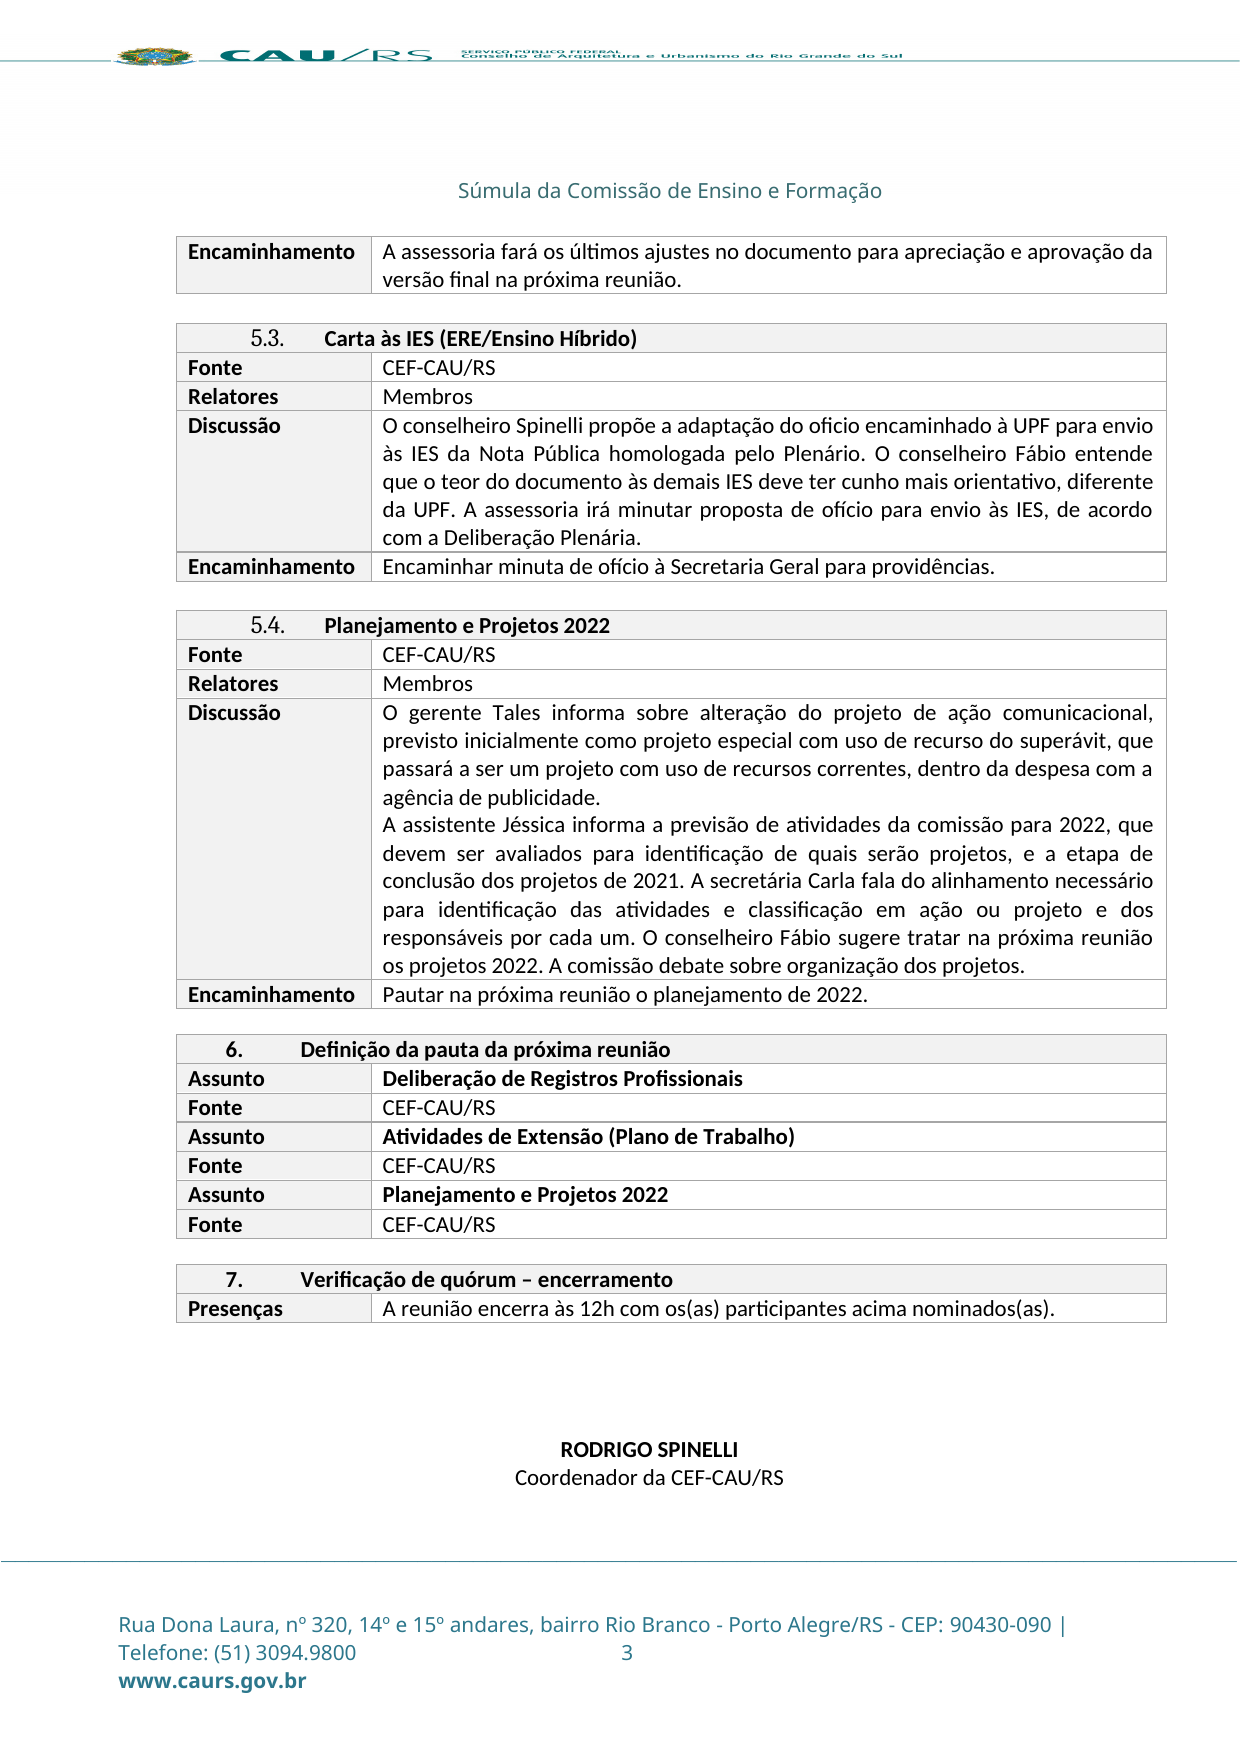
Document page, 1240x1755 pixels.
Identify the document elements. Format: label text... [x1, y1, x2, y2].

table_cell Relatores [177, 670, 371, 697]
table_cell [177, 1239, 371, 1264]
table_cell A reunião encerra às 12h com os(as) participantes acima nominados(as). [372, 1294, 1166, 1322]
table_cell Encaminhamento [177, 980, 371, 1008]
table_cell Deliberação de Registros Profissionais [372, 1064, 1166, 1092]
table_cell O gerente Tales informa sobre alteração do projeto de ação comunicacional, previsto inicialmente como projeto especial com uso de recurso do superávit, que passará a ser um projeto com uso de recursos correntes, dentro da despesa com a agência de publicidade. A assistente Jéssica informa a previsão de atividades da comissão para 2022, que devem ser avaliados para identificação de quais serão projetos, e a etapa de conclusão dos projetos de 2021. A secretária Carla fala do alinhamento necessário para identificação das atividades e classificação em ação ou projeto e dos responsáveis por cada um. O conselheiro Fábio sugere tratar na próxima reunião os projetos 2022. A comissão debate sobre organização dos projetos. [372, 699, 1166, 979]
table_cell Membros [372, 670, 1166, 697]
table_cell Assunto [177, 1064, 371, 1092]
table_cell Atividades de Extensão (Plano de Trabalho) [372, 1123, 1166, 1151]
table_cell Carta às IES (ERE/Ensino Híbrido) [177, 324, 1166, 352]
table_cell Fonte [177, 353, 371, 381]
table_cell Fonte [177, 1210, 371, 1238]
table_cell CEF-CAU/RS [372, 1152, 1166, 1179]
table_cell Presenças [177, 1294, 371, 1322]
table_cell CEF-CAU/RS [372, 1094, 1166, 1121]
table_cell [177, 582, 1166, 609]
table_cell Definição da pauta da próxima reunião [177, 1035, 1166, 1063]
table_cell CEF-CAU/RS [372, 640, 1166, 668]
table_cell Assunto [177, 1181, 371, 1209]
table_cell Planejamento e Projetos 2022 [372, 1181, 1166, 1209]
table_cell Fonte [177, 1094, 371, 1121]
table_cell CEF-CAU/RS [372, 1210, 1166, 1238]
table_cell CEF-CAU/RS [372, 353, 1166, 381]
text Coordenador da CEF-CAU/RS [177, 1463, 1121, 1491]
table_cell O conselheiro Spinelli propõe a adaptação do oficio encaminhado à UPF para envio às IES da Nota Pública homologada pelo Plenário. O conselheiro Fábio entende que o teor do documento às demais IES deve ter cunho mais orientativo, diferente da UPF. A assessoria irá minutar proposta de ofício para envio às IES, de acordo com a Deliberação Plenária. [372, 411, 1166, 551]
table_cell [177, 1009, 1166, 1034]
table_cell Pautar na próxima reunião o planejamento de 2022. [372, 980, 1166, 1008]
table_cell Fonte [177, 640, 371, 668]
table_cell Fonte [177, 1152, 371, 1179]
table_cell [371, 1239, 1166, 1264]
table_cell Encaminhar minuta de ofício à Secretaria Geral para providências. [372, 553, 1166, 581]
table_cell Discussão [177, 699, 371, 979]
table_cell [177, 294, 1166, 322]
table_cell Encaminhamento [177, 553, 371, 581]
table_cell Planejamento e Projetos 2022 [177, 611, 1166, 639]
table_cell A assessoria fará os últimos ajustes no documento para apreciação e aprovação da versão final na próxima reunião. [372, 237, 1166, 293]
text RODRIGO SPINELLI [177, 1435, 1121, 1463]
table_cell Membros [372, 382, 1166, 410]
table_cell Encaminhamento [177, 237, 371, 293]
table_cell Assunto [177, 1123, 371, 1151]
table_cell Verificação de quórum – encerramento [177, 1265, 1166, 1293]
table_cell Relatores [177, 382, 371, 410]
table_cell Discussão [177, 411, 371, 551]
